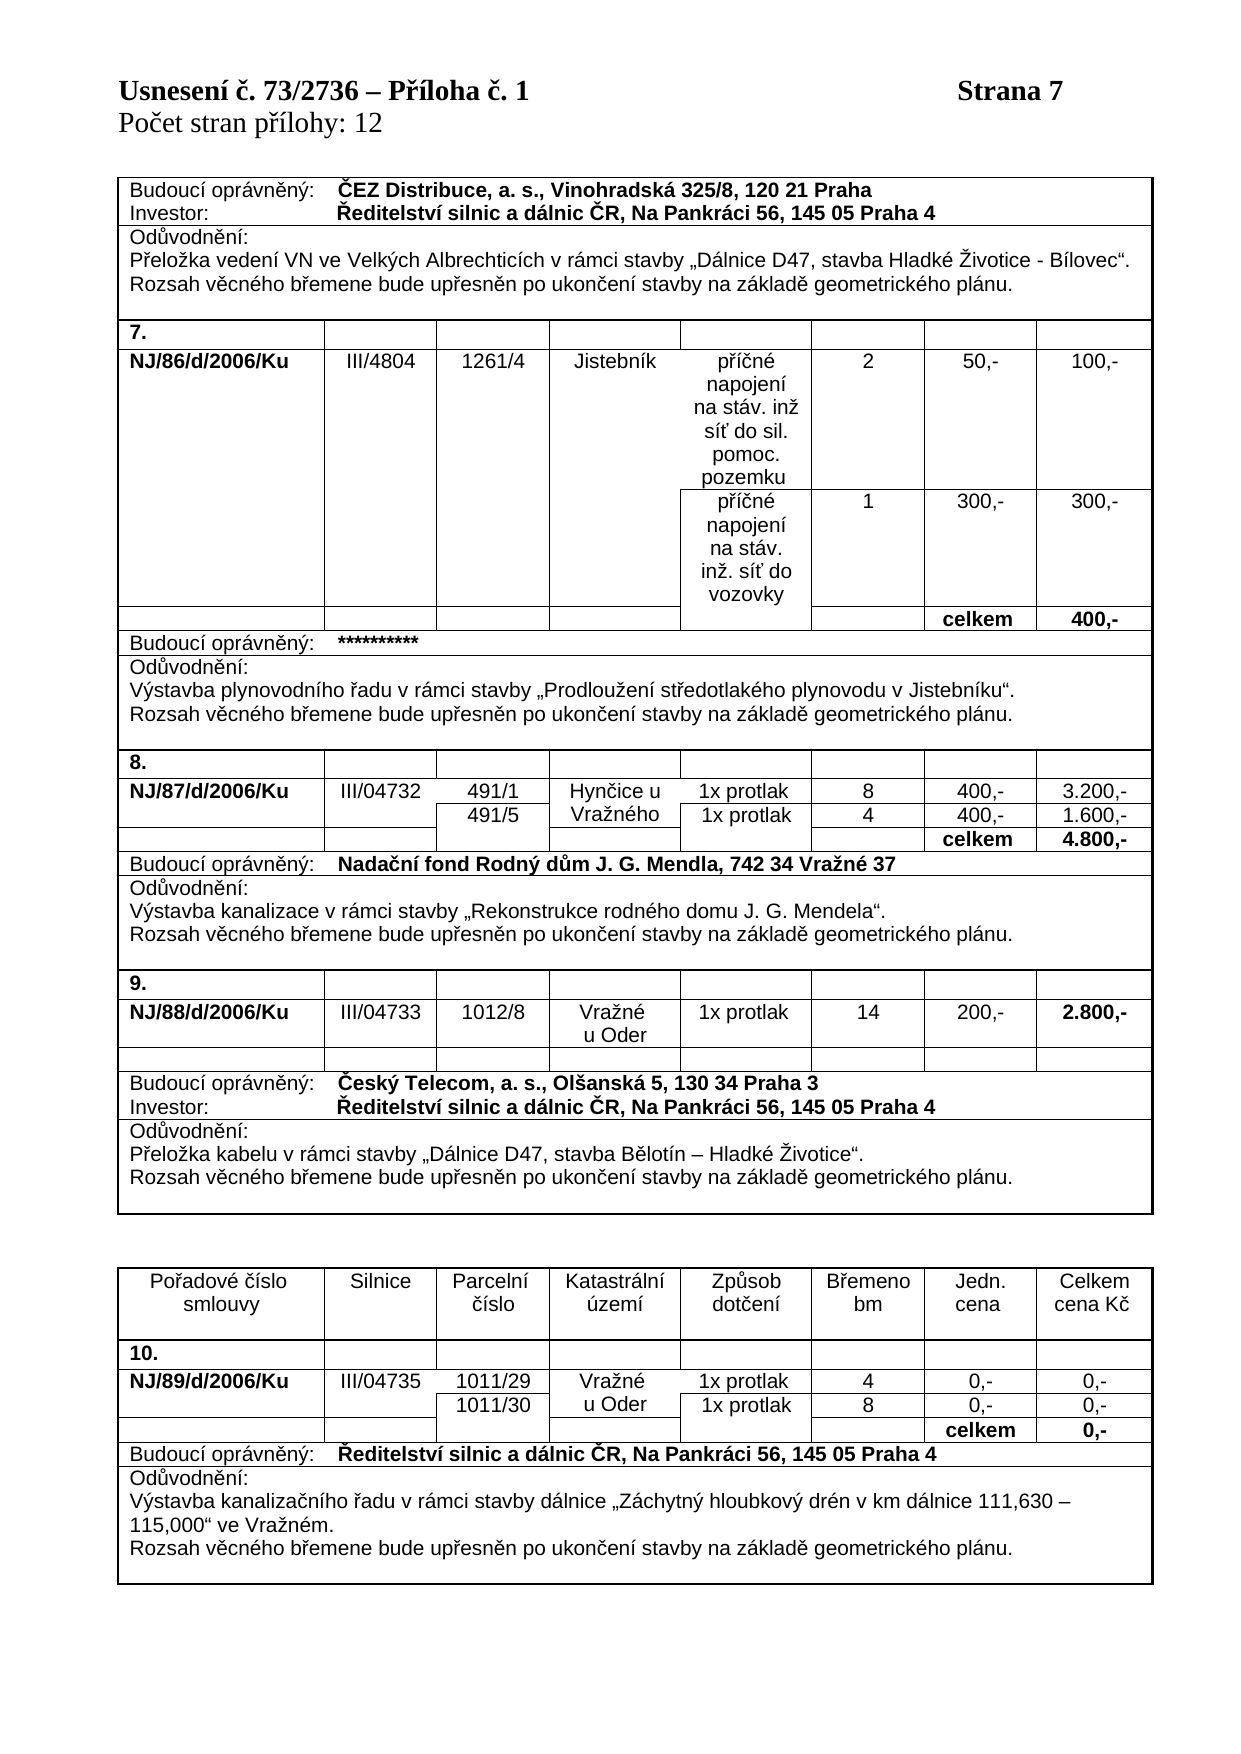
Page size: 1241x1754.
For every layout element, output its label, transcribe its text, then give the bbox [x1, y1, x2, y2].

table_cell [812, 321, 924, 348]
table_header 4 [812, 1370, 924, 1393]
table_cell celkem [925, 828, 1036, 851]
table_cell [550, 828, 680, 851]
table_header 2 [812, 350, 924, 489]
table_cell Odůvodnění: Výstavba kanalizace v rámci stavby „Rekonstrukce rodného domu J. G. Mendela“. Rozsah věcného břemene bude upřesněn po ukončení stavby na základě geometrického plánu. [119, 876, 1151, 969]
table_cell [681, 606, 811, 630]
table_header 400,- [925, 779, 1036, 803]
table_cell 9. [119, 971, 324, 999]
table_cell [812, 607, 924, 630]
table_cell 1261/4 [437, 350, 549, 606]
table_cell 0,- [1037, 1394, 1151, 1417]
table_cell [925, 321, 1036, 348]
table_cell III/04732 [325, 779, 437, 827]
table_cell [437, 1417, 549, 1442]
table_cell celkem [925, 1418, 1036, 1442]
table_cell [325, 1048, 436, 1071]
table_cell 1 [812, 490, 924, 606]
table_header 1x protlak [681, 779, 811, 803]
table_cell [681, 827, 811, 851]
table_cell [812, 971, 924, 999]
table_cell Vražné u Oder [550, 1000, 680, 1047]
table_cell Jistebník [550, 350, 681, 606]
table_cell [325, 1418, 436, 1442]
table_header 0,- [1037, 1370, 1151, 1393]
table_header 100,- [1037, 350, 1151, 489]
table_cell [325, 828, 436, 851]
table_cell [550, 751, 680, 778]
table_cell [681, 1417, 811, 1442]
table_cell [437, 971, 549, 999]
table_cell [681, 1048, 811, 1071]
table_cell [325, 1341, 436, 1369]
table_cell Odůvodnění: Výstavba kanalizačního řadu v rámci stavby dálnice „Záchytný hloubkový drén v km dálnice 111,630 – 115,000“ ve Vražném. Rozsah věcného břemene bude upřesněn po ukončení stavby na základě geometrického plánu. [119, 1467, 1151, 1583]
table_cell [1037, 751, 1151, 778]
table_cell [1037, 321, 1151, 348]
table_cell 7. [119, 321, 324, 348]
table_header 8 [812, 779, 924, 803]
table_cell 200,- [925, 1000, 1036, 1047]
table_cell [119, 607, 324, 630]
table_cell 0,- [925, 1394, 1036, 1417]
table_header 50,- [925, 350, 1036, 489]
table_cell Hynčice u Vražného [550, 779, 681, 827]
table_cell Budoucí oprávněný: Ředitelství silnic a dálnic ČR, Na Pankráci 56, 145 05 Praha 4 [119, 1443, 1151, 1466]
table_cell NJ/89/d/2006/Ku [119, 1370, 324, 1417]
table_cell [812, 828, 924, 851]
table_cell [1037, 971, 1151, 999]
table_cell Odůvodnění: Přeložka vedení VN ve Velkých Albrechticích v rámci stavby „Dálnice D47, stavba Hladké Životice - Bílovec“. Rozsah věcného břemene bude upřesněn po ukončení stavby na základě geometrického plánu. [119, 226, 1151, 319]
table_cell 300,- [1037, 490, 1151, 606]
table_cell 0,- [1037, 1418, 1151, 1442]
table_header Celkem cena Kč [1037, 1269, 1151, 1339]
table_header Jedn. cena [925, 1269, 1036, 1339]
table_cell III/04735 [325, 1370, 437, 1417]
table_cell [550, 1418, 680, 1442]
table_cell [681, 971, 811, 999]
table_cell [812, 1048, 924, 1071]
table_header 491/1 [437, 779, 549, 803]
table_cell 1x protlak [681, 1394, 811, 1417]
table_cell [681, 321, 811, 348]
table_cell Vražné u Oder [550, 1370, 681, 1417]
table_cell [681, 751, 811, 778]
table_cell [437, 1341, 549, 1369]
table_cell Budoucí oprávněný: Český Telecom, a. s., Olšanská 5, 130 34 Praha 3 Investor: Ředitelství silnic a dálnic ČR, Na Pankráci 56, 145 05 Praha 4 [119, 1072, 1151, 1118]
table_cell NJ/87/d/2006/Ku [119, 779, 324, 827]
table_cell 8. [119, 751, 324, 778]
table_cell [1037, 1341, 1151, 1369]
table_header Parcelní číslo [437, 1269, 549, 1339]
table_cell [325, 971, 436, 999]
table_cell [119, 828, 324, 851]
table_cell Odůvodnění: Výstavba plynovodního řadu v rámci stavby „Prodloužení středotlakého plynovodu v Jistebníku“. Rozsah věcného břemene bude upřesněn po ukončení stavby na základě geometrického plánu. [119, 656, 1151, 748]
table_cell 400,- [1037, 607, 1151, 630]
table_cell [437, 827, 549, 851]
table_cell 1x protlak [681, 804, 811, 827]
table_cell [325, 751, 436, 778]
table_cell [925, 971, 1036, 999]
table_cell NJ/88/d/2006/Ku [119, 1000, 324, 1047]
table_header 1011/29 [437, 1370, 549, 1393]
table_cell NJ/86/d/2006/Ku [119, 350, 324, 606]
table_cell [325, 607, 436, 630]
table_header Katastrální území [550, 1269, 680, 1339]
table_header Způsob dotčení [681, 1269, 811, 1339]
table_cell [812, 751, 924, 778]
table_cell 14 [812, 1000, 924, 1047]
table_header Pořadové číslo smlouvy [119, 1269, 324, 1339]
table_cell [925, 1048, 1036, 1071]
table_header Břemeno bm [812, 1269, 924, 1339]
table_cell Budoucí oprávněný: ČEZ Distribuce, a. s., Vinohradská 325/8, 120 21 Praha Investor: Ředitelství silnic a dálnic ČR, Na Pankráci 56, 145 05 Praha 4 [119, 178, 1151, 225]
table_cell [550, 321, 680, 348]
table_cell 2.800,- [1037, 1000, 1151, 1047]
table_cell [119, 1418, 324, 1442]
table_cell [812, 1418, 924, 1442]
table_header Silnice [325, 1269, 436, 1339]
table_cell [119, 1048, 324, 1071]
table_cell [681, 1341, 811, 1369]
table_cell [437, 1048, 549, 1071]
table_cell 4.800,- [1037, 828, 1151, 851]
table_cell [550, 1341, 680, 1369]
table_cell příčné napojení na stáv. inž. síť do vozovky [681, 490, 811, 606]
table_cell [550, 971, 680, 999]
table_cell III/4804 [325, 350, 436, 606]
table_cell [550, 1048, 680, 1071]
table_header 0,- [925, 1370, 1036, 1393]
table_cell 8 [812, 1394, 924, 1417]
table_cell 1.600,- [1037, 804, 1151, 827]
table_cell [437, 751, 549, 778]
table_cell Odůvodnění: Přeložka kabelu v rámci stavby „Dálnice D47, stavba Bělotín – Hladké Životice“. Rozsah věcného břemene bude upřesněn po ukončení stavby na základě geometrického plánu. [119, 1120, 1151, 1212]
table_cell [925, 1341, 1036, 1369]
table_cell celkem [925, 607, 1036, 630]
table_cell [325, 321, 436, 348]
table_cell [925, 751, 1036, 778]
table_header příčné napojení na stáv. inž síť do sil. pomoc. pozemku [681, 350, 811, 489]
table_cell 1x protlak [681, 1000, 811, 1047]
table_cell 4 [812, 804, 924, 827]
table_cell 491/5 [437, 804, 549, 827]
table_cell Budoucí oprávněný: Nadační fond Rodný dům J. G. Mendla, 742 34 Vražné 37 [119, 852, 1151, 875]
table_cell [812, 1341, 924, 1369]
table_cell III/04733 [325, 1000, 436, 1047]
table_cell 300,- [925, 490, 1036, 606]
table_header 3.200,- [1037, 779, 1151, 803]
table_cell [550, 607, 680, 630]
table_cell 10. [119, 1341, 324, 1369]
table_cell 1012/8 [437, 1000, 549, 1047]
table_cell [1037, 1048, 1151, 1071]
table_cell [437, 607, 549, 630]
table_cell [437, 321, 549, 348]
table_cell 1011/30 [437, 1394, 549, 1417]
table_header 1x protlak [681, 1370, 811, 1393]
table_cell Budoucí oprávněný: ********** [119, 631, 1151, 654]
table_cell 400,- [925, 804, 1036, 827]
